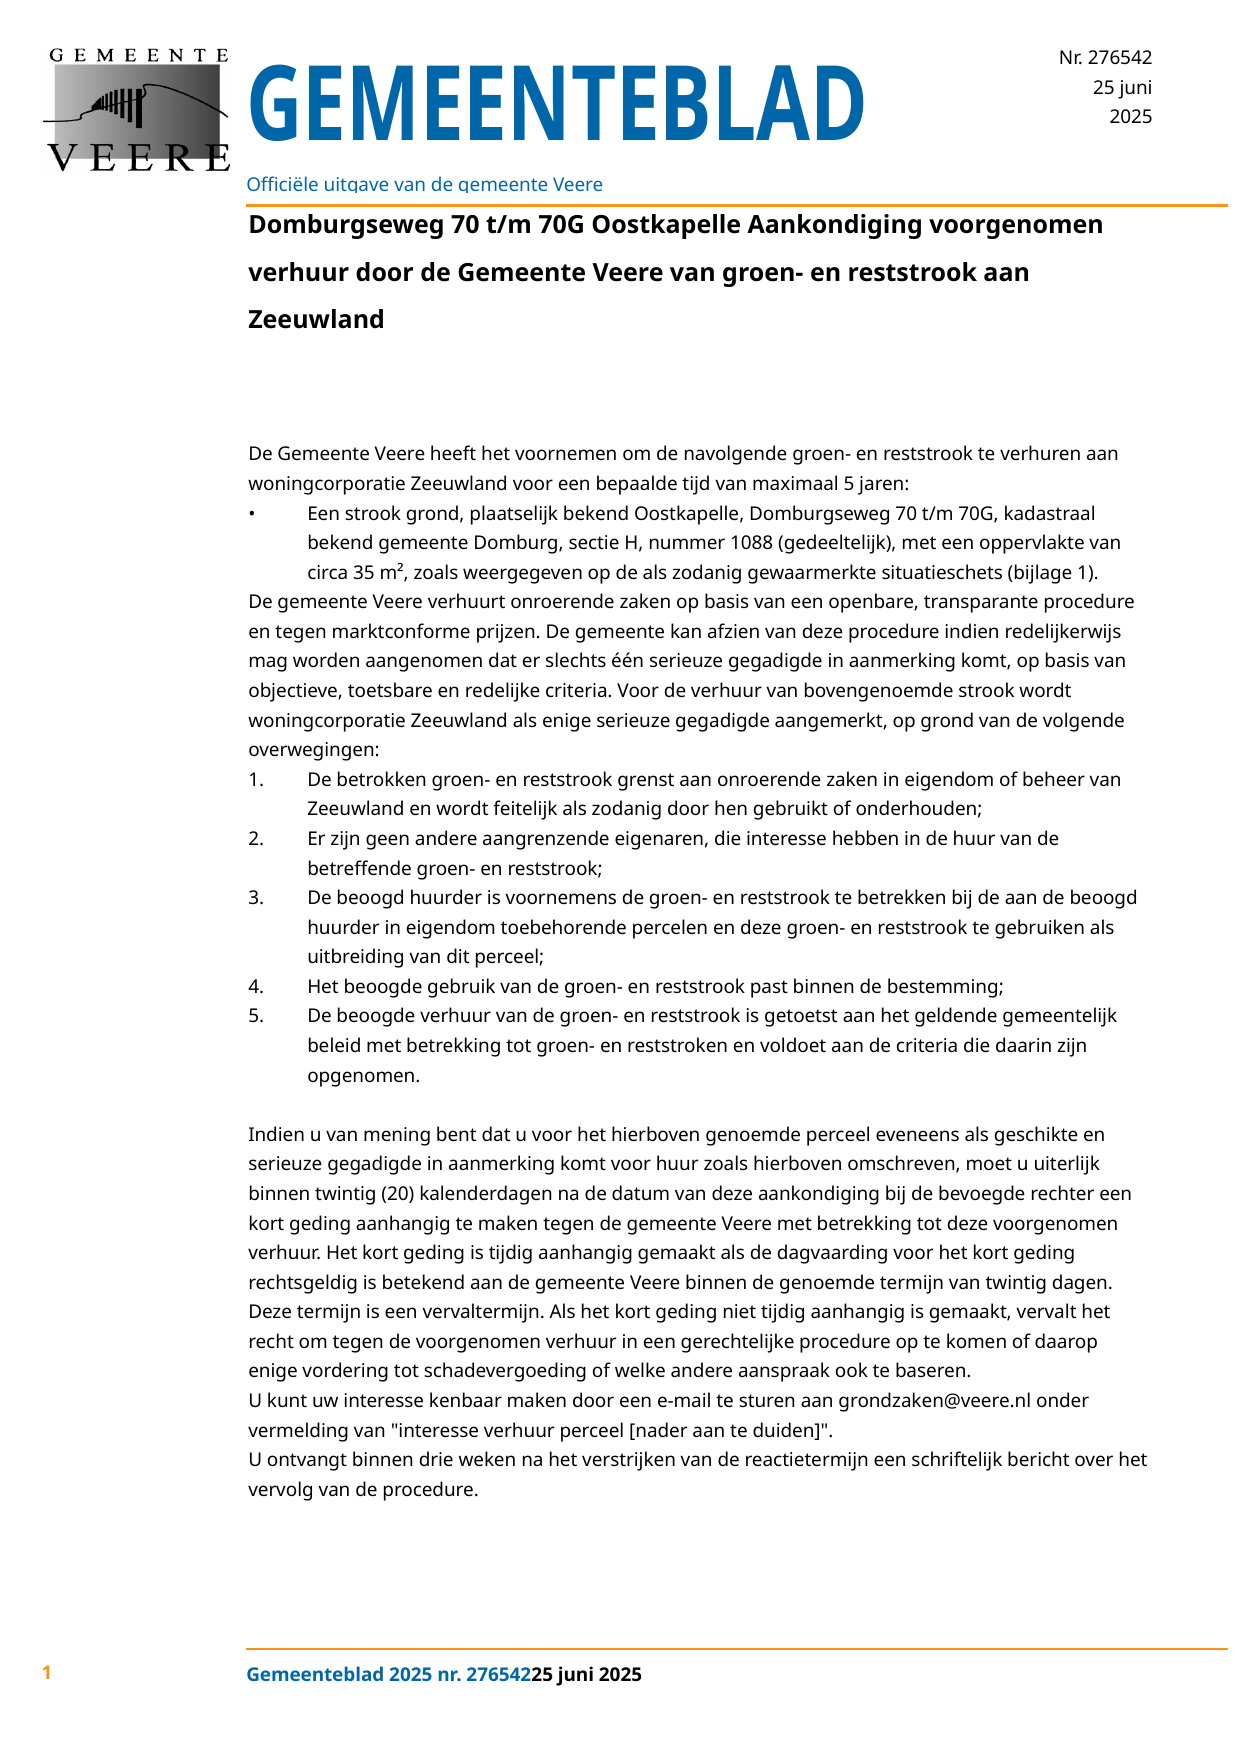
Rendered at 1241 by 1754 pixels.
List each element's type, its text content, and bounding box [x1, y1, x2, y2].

list De betrokken groen- en reststrook grenst aan onroerende zaken in eigendom of beheer van Zeeuwland en wordt feitelijk als zodanig door hen gebruikt of onderhouden; [248, 766, 1152, 821]
text U kunt uw interesse kenbaar maken door een e-mail te sturen aan grondzaken@veere.nl onder vermelding van "interesse verhuur perceel [nader aan te duiden]". [248, 1387, 1152, 1442]
list Er zijn geen andere aangrenzende eigenaren, die interesse hebben in de huur van de betreffende groen- en reststrook; [248, 825, 1152, 880]
text De Gemeente Veere heeft het voornemen om de navolgende groen- en reststrook te verhuren aan woningcorporatie Zeeuwland voor een bepaalde tijd van maximaal 5 jaren: [248, 441, 1152, 496]
list Het beoogde gebruik van de groen- en reststrook past binnen de bestemming; [248, 973, 1152, 999]
picture [41, 47, 231, 172]
list Een strook grond, plaatselijk bekend Oostkapelle, Domburgseweg 70 t/m 70G, kadastraal bekend gemeente Domburg, sectie H, nummer 1088 (gedeeltelijk), met een oppervlakte van circa 35 m², zoals weergegeven op de als zodanig gewaarmerkte situatieschets (bijlage 1). [248, 500, 1152, 584]
text De gemeente Veere verhuurt onroerende zaken op basis van een openbare, transparante procedure en tegen marktconforme prijzen. De gemeente kan afzien van deze procedure indien redelijkerwijs mag worden aangenomen dat er slechts één serieuze gegadigde in aanmerking komt, op basis van objectieve, toetsbare en redelijke criteria. Voor de verhuur van bovengenoemde strook wordt woningcorporatie Zeeuwland als enige serieuze gegadigde aangemerkt, op grond van de volgende overwegingen: [248, 588, 1152, 762]
list De beoogd huurder is voornemens de groen- en reststrook te betrekken bij de aan de beoogd huurder in eigendom toebehorende percelen en deze groen- en reststrook te gebruiken als uitbreiding van dit perceel; [248, 884, 1152, 969]
list De beoogde verhuur van de groen- en reststrook is getoetst aan het geldende gemeentelijk beleid met betrekking tot groen- en reststroken en voldoet aan de criteria die daarin zijn opgenomen. [248, 1003, 1152, 1087]
text Domburgseweg 70 t/m 70G Oostkapelle Aankondiging voorgenomen verhuur door de Gemeente Veere van groen- en reststrook aan Zeeuwland [248, 207, 1152, 336]
text Indien u van mening bent dat u voor het hierboven genoemde perceel eveneens als geschikte en serieuze gegadigde in aanmerking komt voor huur zoals hierboven omschreven, moet u uiterlijk binnen twintig (20) kalenderdagen na de datum van deze aankondiging bij de bevoegde rechter een kort geding aanhangig te maken tegen de gemeente Veere met betrekking tot deze voorgenomen verhuur. Het kort geding is tijdig aanhangig gemaakt als de dagvaarding voor het kort geding rechtsgeldig is betekend aan de gemeente Veere binnen de genoemde termijn van twintig dagen. Deze termijn is een vervaltermijn. Als het kort geding niet tijdig aanhangig is gemaakt, vervalt het recht om tegen de voorgenomen verhuur in een gerechtelijke procedure op te komen of daarop enige vordering tot schadevergoeding of welke andere aanspraak ook te baseren. [248, 1121, 1152, 1383]
text U ontvangt binnen drie weken na het verstrijken van de reactietermijn een schriftelijk bericht over het vervolg van de procedure. [248, 1446, 1152, 1502]
